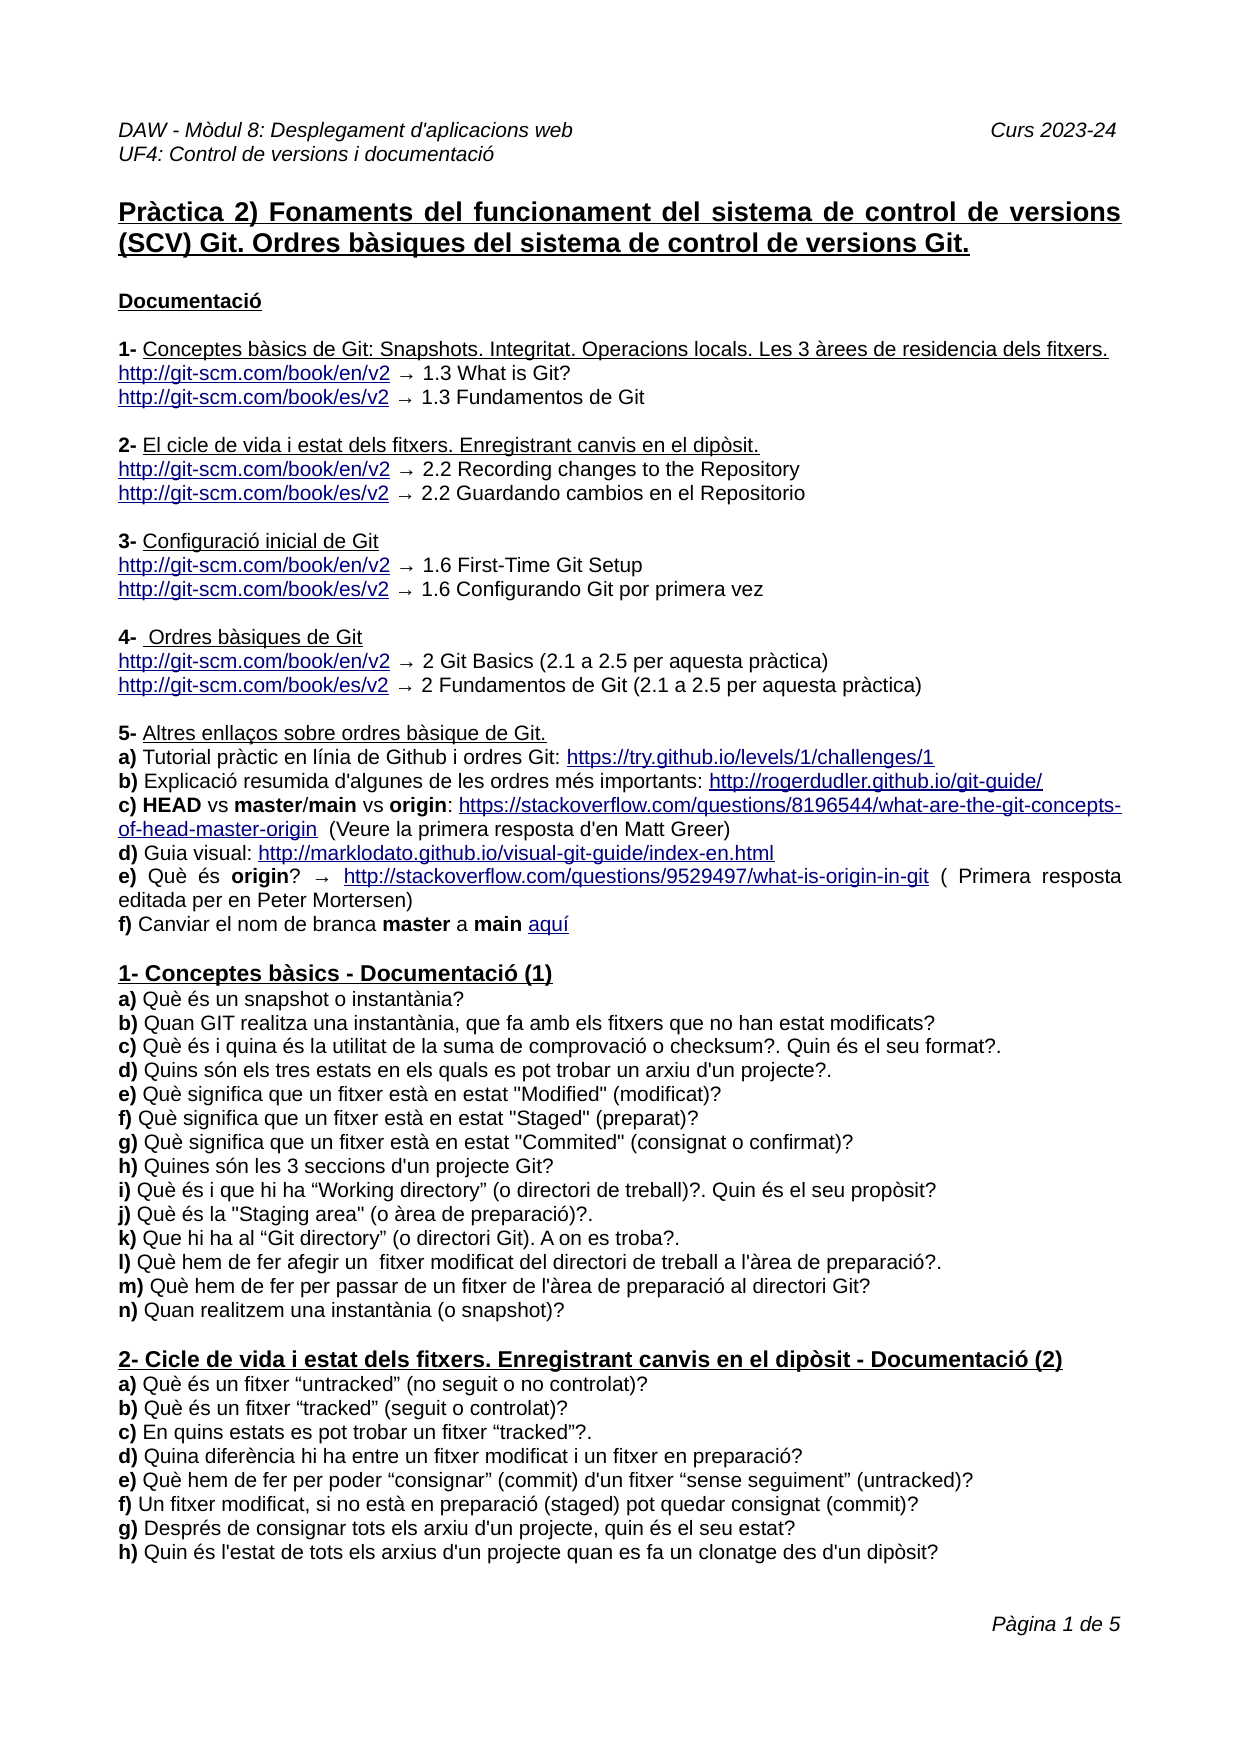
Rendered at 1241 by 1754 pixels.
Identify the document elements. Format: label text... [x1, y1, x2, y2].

text 3- Configuració inicial de Git [118, 529, 1122, 553]
text f) Un fitxer modificat, si no està en preparació (staged) pot quedar consignat (commit)? [118, 1492, 1122, 1516]
text http://git-scm.com/book/es/v2 → 2.2 Guardando cambios en el Repositorio [118, 481, 1122, 505]
text g) Què significa que un fitxer està en estat "Commited" (consignat o confirmat)? [118, 1130, 1122, 1154]
text 1- Conceptes bàsics - Documentació (1) [118, 960, 1122, 986]
text e) Què significa que un fitxer està en estat "Modified" (modificat)? [118, 1082, 1122, 1106]
text b) Quan GIT realitza una instantània, que fa amb els fitxers que no han estat modificats? [118, 1010, 1122, 1034]
text Pràctica 2) Fonaments del funcionament del sistema de control de versions [118, 196, 1122, 223]
text c) Què és i quina és la utilitat de la suma de comprovació o checksum?. Quin és el seu format?. [118, 1034, 1122, 1058]
text http://git-scm.com/book/en/v2 → 2 Git Basics (2.1 a 2.5 per aquesta pràctica) [118, 649, 1122, 673]
text b) Explicació resumida d'algunes de les ordres més importants: http://rogerdudler.github.io/git-guide/ [118, 768, 1122, 792]
text http://git-scm.com/book/en/v2 → 2.2 Recording changes to the Repository [118, 457, 1122, 481]
text f) Canviar el nom de branca master a main aquí [118, 912, 1122, 936]
text i) Què és i que hi ha “Working directory” (o directori de treball)?. Quin és el seu propòsit? [118, 1178, 1122, 1202]
text k) Que hi ha al “Git directory” (o directori Git). A on es troba?. [118, 1226, 1122, 1250]
text c) En quins estats es pot trobar un fitxer “tracked”?. [118, 1420, 1122, 1444]
text d) Quina diferència hi ha entre un fitxer modificat i un fitxer en preparació? [118, 1444, 1122, 1468]
text d) Guia visual: http://marklodato.github.io/visual-git-guide/index-en.html [118, 840, 1122, 864]
text l) Què hem de fer afegir un fitxer modificat del directori de treball a l'àrea de preparació?. [118, 1250, 1122, 1274]
text 5- Altres enllaços sobre ordres bàsique de Git. [118, 721, 1122, 744]
text b) Què és un fitxer “tracked” (seguit o controlat)? [118, 1396, 1122, 1420]
text d) Quins són els tres estats en els quals es pot trobar un arxiu d'un projecte?. [118, 1058, 1122, 1082]
text m) Què hem de fer per passar de un fitxer de l'àrea de preparació al directori Git? [118, 1274, 1122, 1298]
text 4- Ordres bàsiques de Git [118, 625, 1122, 649]
text h) Quin és l'estat de tots els arxius d'un projecte quan es fa un clonatge des d'un dipòsit? [118, 1540, 1122, 1564]
text 1- Conceptes bàsics de Git: Snapshots. Integritat. Operacions locals. Les 3 àrees de residencia dels fitxers. [118, 337, 1122, 361]
text http://git-scm.com/book/es/v2 → 1.6 Configurando Git por primera vez [118, 577, 1122, 601]
text http://git-scm.com/book/es/v2 → 2 Fundamentos de Git (2.1 a 2.5 per aquesta pràctica) [118, 673, 1122, 697]
text http://git-scm.com/book/en/v2 → 1.6 First-Time Git Setup [118, 553, 1122, 577]
text n) Quan realitzem una instantània (o snapshot)? [118, 1298, 1122, 1322]
text Documentació [118, 289, 1122, 313]
text e) Què hem de fer per poder “consignar” (commit) d'un fitxer “sense seguiment” (untracked)? [118, 1468, 1122, 1492]
text j) Què és la "Staging area" (o àrea de preparació)?. [118, 1202, 1122, 1226]
text f) Què significa que un fitxer està en estat "Staged" (preparat)? [118, 1106, 1122, 1130]
text h) Quines són les 3 seccions d'un projecte Git? [118, 1154, 1122, 1178]
text c) HEAD vs master/main vs origin: https://stackoverflow.com/questions/8196544/what-are-the-git-concepts-of-head-master-origin (Veure la primera resposta d'en Matt Greer) [118, 792, 1122, 840]
text a) Què és un fitxer “untracked” (no seguit o no controlat)? [118, 1372, 1122, 1396]
text a) Què és un snapshot o instantània? [118, 986, 1122, 1010]
text e) Què és origin? → http://stackoverflow.com/questions/9529497/what-is-origin-in-git ( Primera resposta editada per en Peter Mortersen) [118, 864, 1122, 912]
text http://git-scm.com/book/es/v2 → 1.3 Fundamentos de Git [118, 385, 1122, 409]
text (SCV) Git. Ordres bàsiques del sistema de control de versions Git. [118, 224, 1122, 258]
text 2- El cicle de vida i estat dels fitxers. Enregistrant canvis en el dipòsit. [118, 433, 1122, 457]
text http://git-scm.com/book/en/v2 → 1.3 What is Git? [118, 361, 1122, 385]
text g) Després de consignar tots els arxiu d'un projecte, quin és el seu estat? [118, 1516, 1122, 1540]
text 2- Cicle de vida i estat dels fitxers. Enregistrant canvis en el dipòsit - Documentació (2) [118, 1346, 1122, 1372]
text a) Tutorial pràctic en línia de Github i ordres Git: https://try.github.io/levels/1/challenges/1 [118, 744, 1122, 768]
